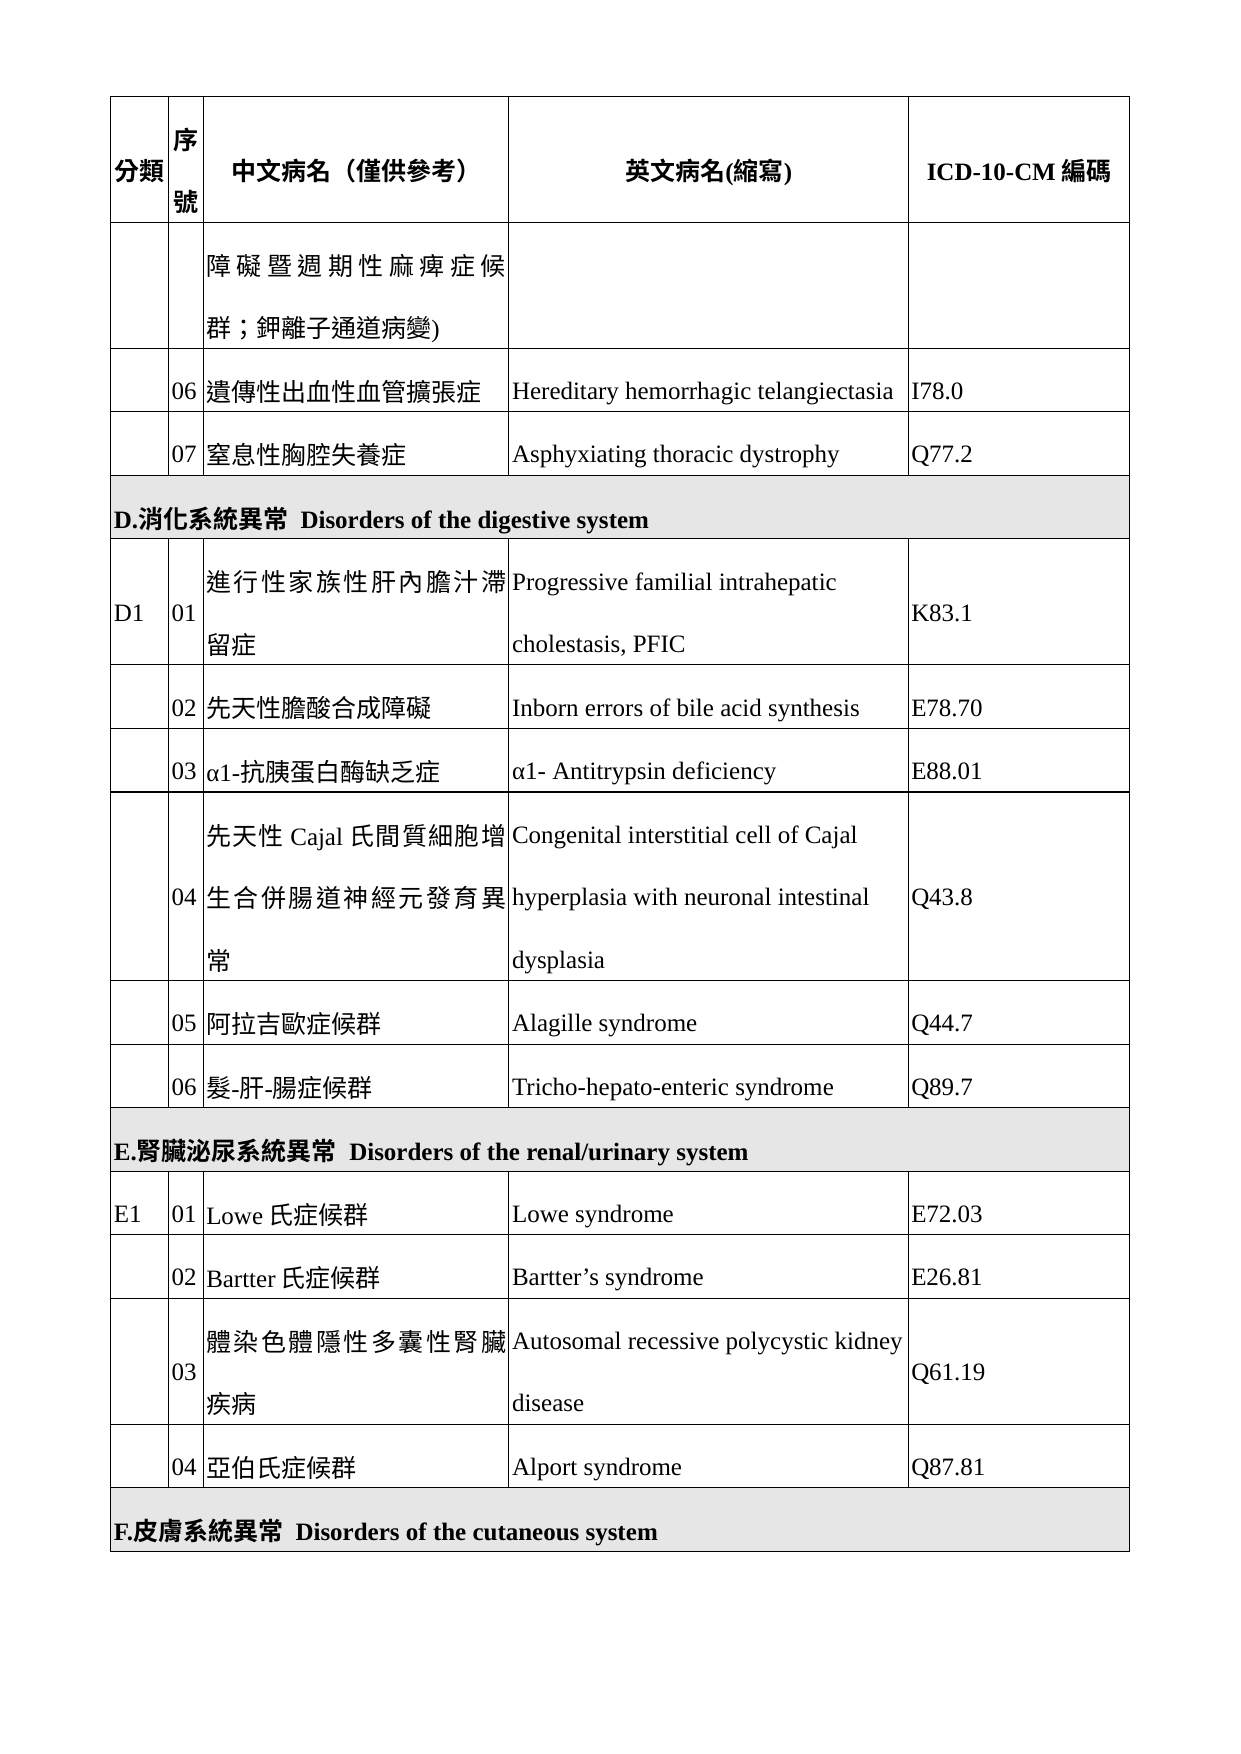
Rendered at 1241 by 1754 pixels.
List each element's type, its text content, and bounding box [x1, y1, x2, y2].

table_cell [111, 793, 168, 980]
table_cell Hereditary hemorrhagic telangiectasia [509, 349, 908, 411]
table_cell Bartter’s syndrome [509, 1235, 908, 1298]
table_cell Q44.7 [909, 981, 1129, 1043]
table_cell Lowe syndrome [509, 1172, 908, 1234]
table_header 中文病名（僅供參考） [204, 97, 508, 222]
table_cell E1 [111, 1172, 168, 1234]
table_cell [111, 1299, 168, 1424]
table_cell Q61.19 [909, 1299, 1129, 1424]
table_cell α1- Antitrypsin deficiency [509, 729, 908, 791]
table_cell 03 [169, 729, 203, 791]
table_cell E26.81 [909, 1235, 1129, 1298]
table_cell 先天性Cajal氏間質細胞增生合併腸道神經元發育異常 [204, 793, 508, 980]
table_cell 進行性家族性肝內膽汁滯留症 [204, 539, 508, 664]
table_cell Congenital interstitial cell of Cajal hyperplasia with neuronal intestinal dysplasia [509, 793, 908, 980]
table_cell [169, 223, 203, 348]
table_cell 障礙暨週期性麻痺症候群；鉀離子通道病變) [204, 223, 508, 348]
table_cell 髮-肝-腸症候群 [204, 1045, 508, 1107]
table_cell [111, 665, 168, 728]
table_cell D1 [111, 539, 168, 664]
table_cell 先天性膽酸合成障礙 [204, 665, 508, 728]
table_cell Inborn errors of bile acid synthesis [509, 665, 908, 728]
table_cell E.腎臟泌尿系統異常 Disorders of the renal/urinary system [111, 1108, 1129, 1171]
table_cell Q43.8 [909, 793, 1129, 980]
table_cell Bartter氏症候群 [204, 1235, 508, 1298]
table_cell Alport syndrome [509, 1425, 908, 1487]
table_cell [111, 223, 168, 348]
table_cell α1-抗胰蛋白酶缺乏症 [204, 729, 508, 791]
table_cell F.皮膚系統異常 Disorders of the cutaneous system [111, 1488, 1129, 1551]
table_cell 遺傳性出血性血管擴張症 [204, 349, 508, 411]
table_cell Autosomal recessive polycystic kidney disease [509, 1299, 908, 1424]
table_cell 02 [169, 1235, 203, 1298]
table_cell [509, 223, 908, 348]
table_cell Progressive familial intrahepatic cholestasis, PFIC [509, 539, 908, 664]
table_cell 07 [169, 412, 203, 475]
table_cell [111, 412, 168, 475]
table_header 序號 [169, 97, 203, 222]
table_cell [111, 349, 168, 411]
table_cell K83.1 [909, 539, 1129, 664]
table_cell 亞伯氏症候群 [204, 1425, 508, 1487]
table_cell Alagille syndrome [509, 981, 908, 1043]
table_cell [111, 981, 168, 1043]
table_cell E78.70 [909, 665, 1129, 728]
table_cell Q77.2 [909, 412, 1129, 475]
table_cell [111, 1045, 168, 1107]
table_cell Q87.81 [909, 1425, 1129, 1487]
table_header 分類 [111, 97, 168, 222]
table_cell 02 [169, 665, 203, 728]
table_cell Asphyxiating thoracic dystrophy [509, 412, 908, 475]
table_cell 05 [169, 981, 203, 1043]
table_cell Q89.7 [909, 1045, 1129, 1107]
table_cell [111, 1235, 168, 1298]
table_cell Lowe氏症候群 [204, 1172, 508, 1234]
table_cell E72.03 [909, 1172, 1129, 1234]
table_cell 01 [169, 1172, 203, 1234]
table_cell D.消化系統異常 Disorders of the digestive system [111, 476, 1129, 538]
table_header 英文病名(縮寫) [509, 97, 908, 222]
table_cell E88.01 [909, 729, 1129, 791]
table_cell 阿拉吉歐症候群 [204, 981, 508, 1043]
table_cell 04 [169, 1425, 203, 1487]
table_cell 體染色體隱性多囊性腎臟疾病 [204, 1299, 508, 1424]
table_header ICD-10-CM編碼 [909, 97, 1129, 222]
table_cell Tricho-hepato-enteric syndrome [509, 1045, 908, 1107]
table_cell I78.0 [909, 349, 1129, 411]
table_cell 01 [169, 539, 203, 664]
table_cell 03 [169, 1299, 203, 1424]
table_cell [111, 1425, 168, 1487]
table_cell 04 [169, 793, 203, 980]
table_cell [909, 223, 1129, 348]
table_cell [111, 729, 168, 791]
table_cell 窒息性胸腔失養症 [204, 412, 508, 475]
table_cell 06 [169, 1045, 203, 1107]
table_cell 06 [169, 349, 203, 411]
